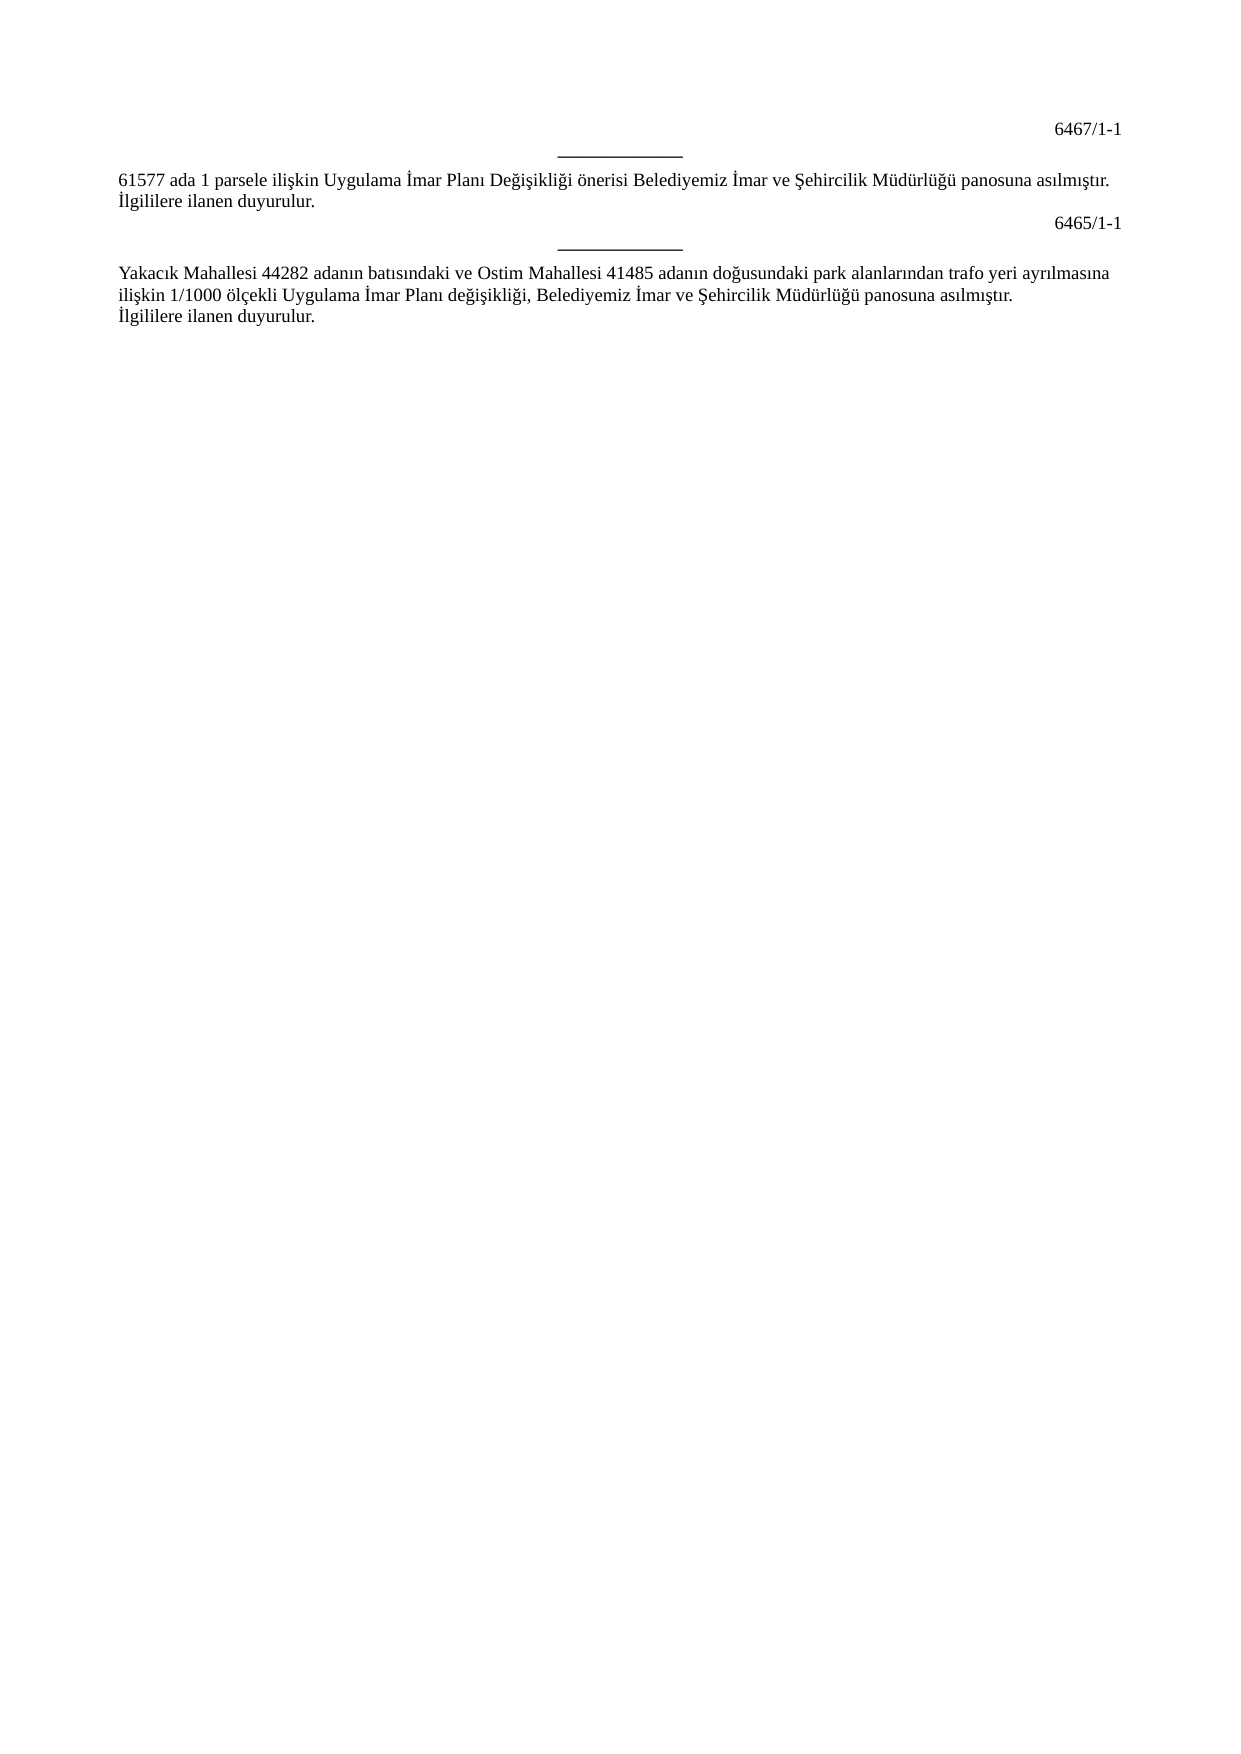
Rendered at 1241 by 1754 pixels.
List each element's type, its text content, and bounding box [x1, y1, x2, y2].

text ————— [118, 233, 1122, 262]
text 6467/1-1 [118, 118, 1122, 140]
text ————— [118, 140, 1122, 168]
text 61577 ada 1 parsele ilişkin Uygulama İmar Planı Değişikliği önerisi Belediyemiz İmar ve Şehircilik Müdürlüğü panosuna asılmıştır. [118, 168, 1122, 190]
text Yakacık Mahallesi 44282 adanın batısındaki ve Ostim Mahallesi 41485 adanın doğusundaki park alanlarından trafo yeri ayrılmasına ilişkin 1/1000 ölçekli Uygulama İmar Planı değişikliği, Belediyemiz İmar ve Şehircilik Müdürlüğü panosuna asılmıştır. [118, 262, 1122, 305]
text İlgililere ilanen duyurulur. [118, 190, 1122, 212]
text İlgililere ilanen duyurulur. [118, 305, 1122, 327]
text 6465/1-1 [118, 212, 1122, 233]
